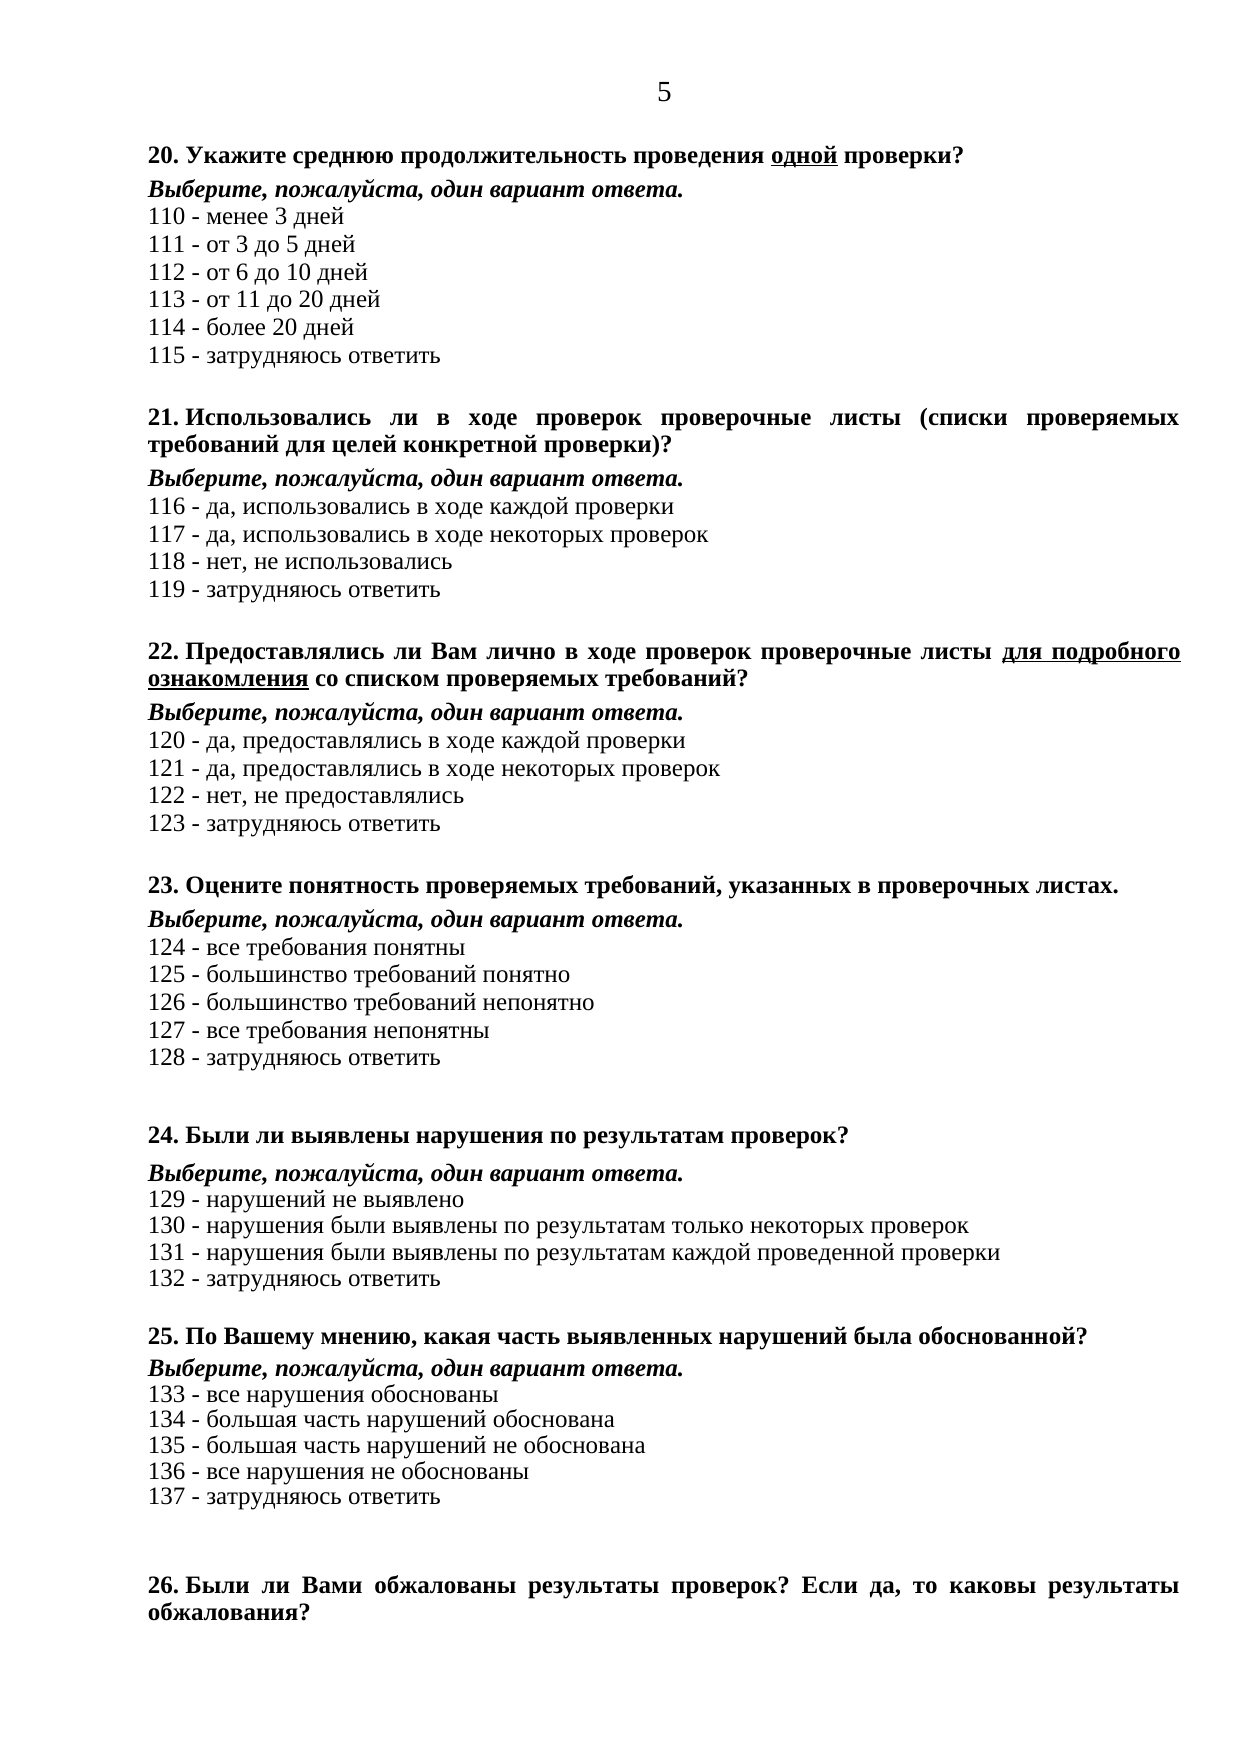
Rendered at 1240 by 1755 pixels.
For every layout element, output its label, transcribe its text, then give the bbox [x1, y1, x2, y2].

text 127 - все требования непонятны [148, 1016, 1181, 1044]
text Выберите, пожалуйста, один вариант ответа. [148, 699, 1181, 726]
text 133 - все нарушения обоснованы [148, 1382, 1181, 1407]
text 116 - да, использовались в ходе каждой проверки [148, 492, 1181, 520]
text 113 - от 11 до 20 дней [148, 286, 1181, 313]
text Выберите, пожалуйста, один вариант ответа. [148, 1356, 1181, 1382]
text 117 - да, использовались в ходе некоторых проверок [148, 520, 1181, 548]
text 121 - да, предоставлялись в ходе некоторых проверок [148, 754, 1181, 782]
text 24. Были ли выявлены нарушения по результатам проверок? [148, 1122, 1181, 1148]
text 111 - от 3 до 5 дней [148, 230, 1181, 258]
text 114 - более 20 дней [148, 313, 1181, 341]
text 112 - от 6 до 10 дней [148, 258, 1181, 286]
text Выберите, пожалуйста, один вариант ответа. [148, 175, 1181, 203]
text 128 - затрудняюсь ответить [148, 1044, 1181, 1071]
text 124 - все требования понятны [148, 933, 1181, 961]
text 137 - затрудняюсь ответить [148, 1484, 1181, 1510]
text Выберите, пожалуйста, один вариант ответа. [148, 464, 1181, 492]
text 20. Укажите среднюю продолжительность проведения одной проверки? [148, 141, 1181, 169]
text 120 - да, предоставлялись в ходе каждой проверки [148, 726, 1181, 754]
text 119 - затрудняюсь ответить [148, 575, 1181, 603]
text Выберите, пожалуйста, один вариант ответа. [148, 1161, 1181, 1187]
text 135 - большая часть нарушений не обоснована [148, 1433, 1181, 1459]
text 122 - нет, не предоставлялись [148, 782, 1181, 809]
text 118 - нет, не использовались [148, 548, 1181, 575]
text 132 - затрудняюсь ответить [148, 1265, 1181, 1291]
text 25. По Вашему мнению, какая часть выявленных нарушений была обоснованной? [148, 1323, 1181, 1349]
text 134 - большая часть нарушений обоснована [148, 1407, 1181, 1433]
text 23. Оцените понятность проверяемых требований, указанных в проверочных листах. [148, 871, 1181, 899]
text 26. Были ли Вами обжалованы результаты проверок? Если да, то каковы результаты обжалования? [148, 1573, 1181, 1625]
text 123 - затрудняюсь ответить [148, 809, 1181, 837]
text 22. Предоставлялись ли Вам лично в ходе проверок проверочные листы для подробного ознакомления со списком проверяемых требований? [148, 637, 1181, 692]
text 131 - нарушения были выявлены по результатам каждой проведенной проверки [148, 1239, 1181, 1265]
text 136 - все нарушения не обоснованы [148, 1459, 1181, 1484]
text 115 - затрудняюсь ответить [148, 341, 1181, 369]
text 110 - менее 3 дней [148, 203, 1181, 230]
text 129 - нарушений не выявлено [148, 1187, 1181, 1213]
text 130 - нарушения были выявлены по результатам только некоторых проверок [148, 1213, 1181, 1239]
text 21. Использовались ли в ходе проверок проверочные листы (списки проверяемых требований для целей конкретной проверки)? [148, 403, 1181, 458]
text 125 - большинство требований понятно [148, 961, 1181, 988]
text 126 - большинство требований непонятно [148, 988, 1181, 1016]
text Выберите, пожалуйста, один вариант ответа. [148, 905, 1181, 933]
